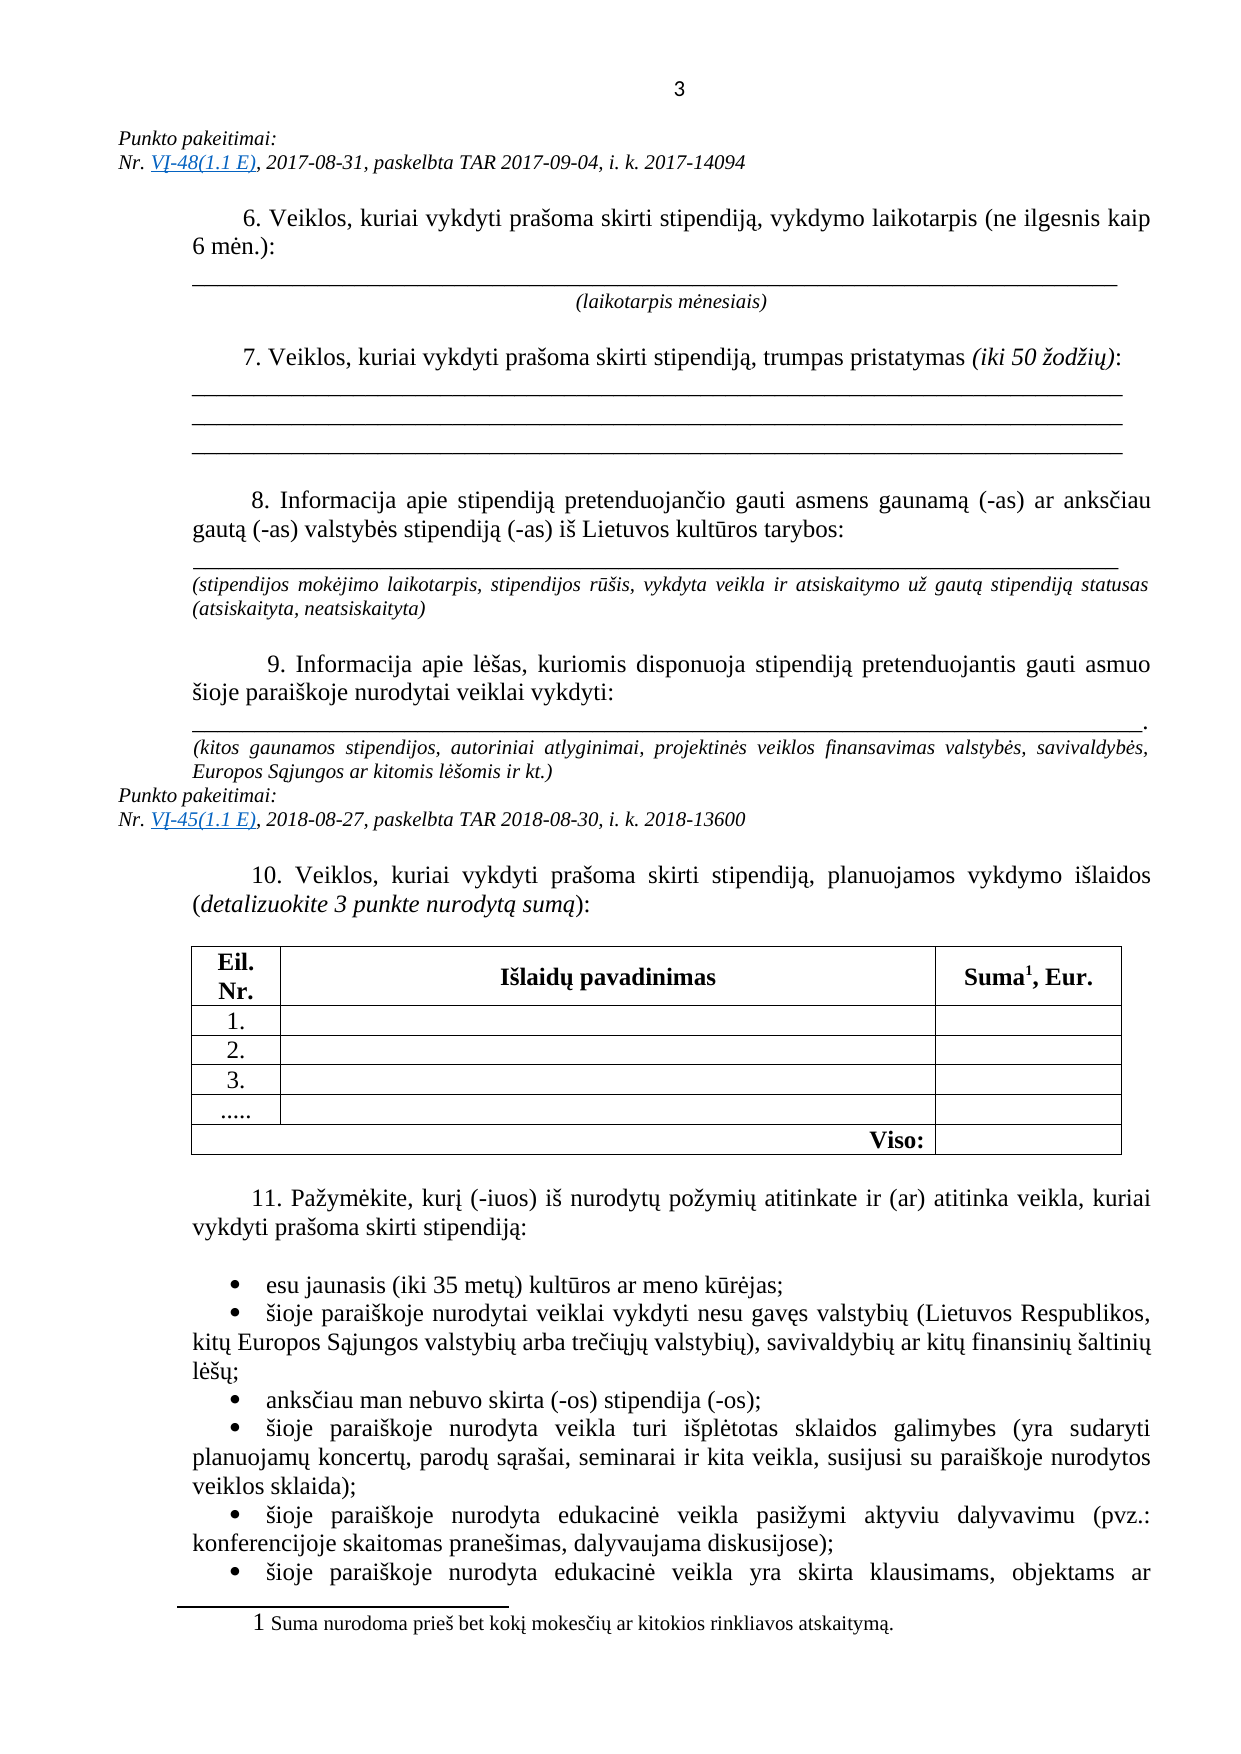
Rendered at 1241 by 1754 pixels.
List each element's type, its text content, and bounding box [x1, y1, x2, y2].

text 9. Informacija apie lėšas, kuriomis disponuoja stipendiją pretenduojantis gauti asmuo šioje paraiškoje nurodytai veiklai vykdyti: [192, 649, 1152, 706]
table_cell [936, 1095, 1121, 1124]
table_header Išlaidų pavadinimas [281, 947, 935, 1005]
table_cell [281, 1095, 935, 1124]
text (kitos gaunamos stipendijos, autoriniai atlyginimai, projektinės veiklos finansavimas valstybės, savivaldybės, Europos Sąjungos ar kitomis lėšomis ir kt.) [192, 735, 1152, 783]
text  šioje paraiškoje nurodyta edukacinė veikla yra skirta klausimams, objektams ar [192, 1557, 1152, 1586]
text  esu jaunasis (iki 35 metų) kultūros ar meno kūrėjas; [192, 1270, 1152, 1298]
table_cell ..... [192, 1095, 280, 1124]
table_cell [936, 1006, 1121, 1034]
text __________________________________________________________________________ [118, 260, 1152, 289]
text 7. Veiklos, kuriai vykdyti prašoma skirti stipendiją, trumpas pristatymas (iki 50 žodžių): [118, 342, 1152, 371]
text Punkto pakeitimai: [118, 126, 1152, 150]
text Punkto pakeitimai: [118, 783, 1152, 807]
text 11. Pažymėkite, kurį (-iuos) iš nurodytų požymių atitinkate ir (ar) atitinka veikla, kuriai vykdyti prašoma skirti stipendiją: [192, 1183, 1152, 1241]
table_header Suma, Eur. [936, 947, 1121, 1005]
text 8. Informacija apie stipendiją pretenduojančio gauti asmens gaunamą (-as) ar anksčiau gautą (-as) valstybės stipendiją (-as) iš Lietuvos kultūros tarybos: [192, 486, 1152, 543]
text 6. Veiklos, kuriai vykdyti prašoma skirti stipendiją, vykdymo laikotarpis (ne ilgesnis kaip 6 mėn.): [192, 203, 1152, 260]
table_cell [936, 1125, 1121, 1154]
text (stipendijos mokėjimo laikotarpis, stipendijos rūšis, vykdyta veikla ir atsiskaitymo už gautą stipendiją statusas (atsiskaityta, neatsiskaityta) [192, 572, 1152, 620]
text  šioje paraiškoje nurodyta edukacinė veikla pasižymi aktyviu dalyvavimu (pvz.: konferencijoje skaitomas pranešimas, dalyvaujama diskusijose); [192, 1500, 1152, 1557]
text __________________________________________________________________________ [192, 543, 1152, 572]
table_cell [281, 1036, 935, 1064]
table_cell [936, 1036, 1121, 1064]
table_cell [281, 1065, 935, 1094]
text Nr. VĮ-48(1.1 E), 2017-08-31, paskelbta TAR 2017-09-04, i. k. 2017-14094 [118, 150, 1152, 174]
table_cell 1. [192, 1006, 280, 1034]
text (laikotarpis mėnesiais) [118, 289, 1152, 313]
text  šioje paraiškoje nurodyta veikla turi išplėtotas sklaidos galimybes (yra sudaryti planuojamų koncertų, parodų sąrašai, seminarai ir kita veikla, susijusi su paraiškoje nurodytos veiklos sklaida); [192, 1413, 1152, 1500]
text 10. Veiklos, kuriai vykdyti prašoma skirti stipendiją, planuojamos vykdymo išlaidos (detalizuokite 3 punkte nurodytą sumą): [192, 860, 1152, 917]
text  šioje paraiškoje nurodytai veiklai vykdyti nesu gavęs valstybių (Lietuvos Respublikos, kitų Europos Sąjungos valstybių arba trečiųjų valstybių), savivaldybių ar kitų finansinių šaltinių lėšų; [192, 1298, 1152, 1385]
table_cell 3. [192, 1065, 280, 1094]
table_cell 2. [192, 1036, 280, 1064]
table_cell Viso: [192, 1125, 935, 1154]
text Nr. VĮ-45(1.1 E), 2018-08-27, paskelbta TAR 2018-08-30, i. k. 2018-13600 [118, 807, 1152, 831]
table_header Eil. Nr. [192, 947, 280, 1005]
text  anksčiau man nebuvo skirta (-os) stipendija (-os); [192, 1385, 1152, 1413]
table_cell [281, 1006, 935, 1034]
table_cell [936, 1065, 1121, 1094]
text ____________________________________________________________________________. [192, 706, 1152, 735]
